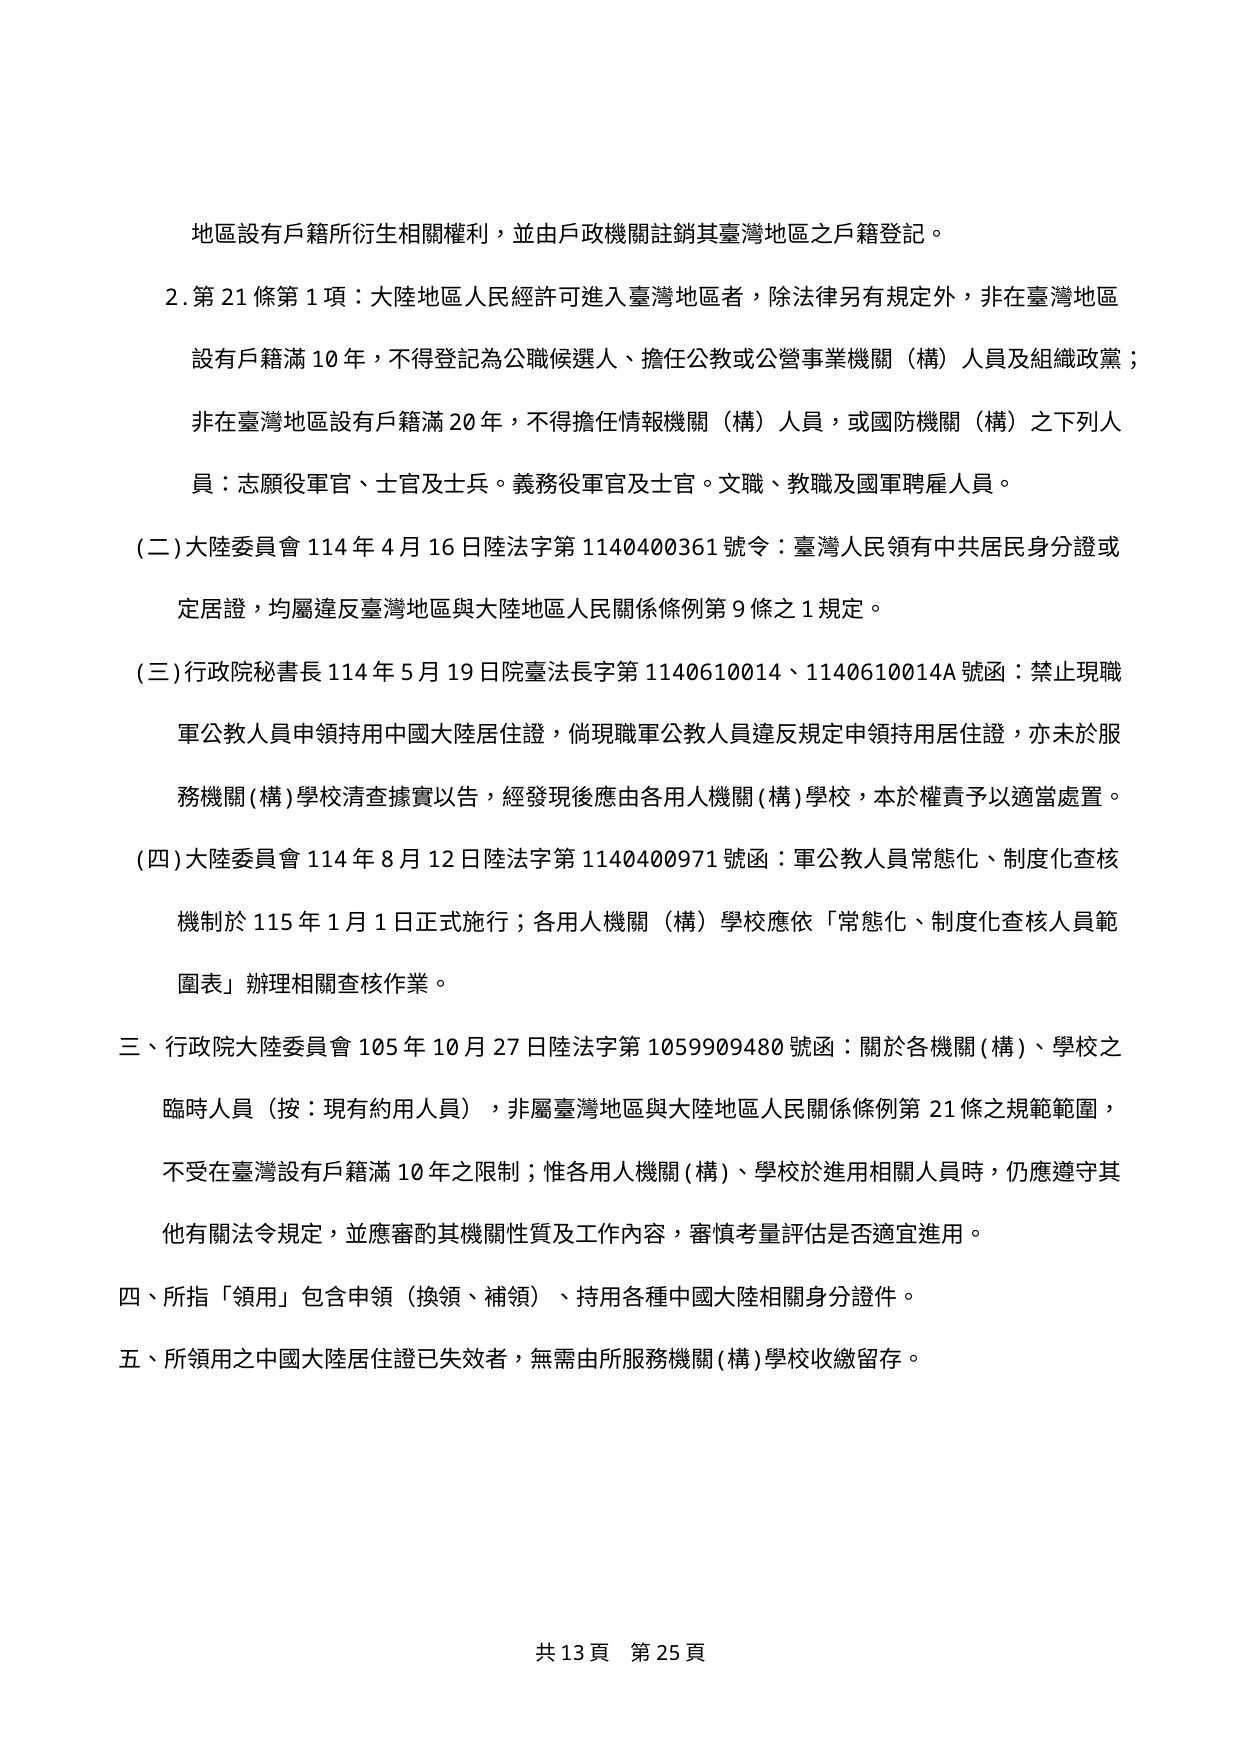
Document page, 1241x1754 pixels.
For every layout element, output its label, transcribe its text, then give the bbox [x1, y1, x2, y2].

text 五、所領用之中國大陸居住證已失效者，無需由所服務機關(構)學校收繳留存。 [118, 1316, 1122, 1379]
text 三、行政院大陸委員會105年10月27日陸法字第1059909480號函：關於各機關(構)、學校之臨時人員（按：現有約用人員），非屬臺灣地區與大陸地區人民關係條例第21條之規範範圍，不受在臺灣設有戶籍滿10年之限制；惟各用人機關(構)、學校於進用相關人員時，仍應遵守其他有關法令規定，並應審酌其機關性質及工作內容，審慎考量評估是否適宜進用。 [118, 1004, 1122, 1254]
text (四)大陸委員會114年8月12日陸法字第1140400971號函：軍公教人員常態化、制度化查核機制於115年1月1日正式施行；各用人機關（構）學校應依「常態化、制度化查核人員範圍表」辦理相關查核作業。 [133, 816, 1120, 1004]
text 四、所指「領用」包含申領（換領、補領）、持用各種中國大陸相關身分證件。 [118, 1254, 1122, 1316]
text 2.第21條第1項：大陸地區人民經許可進入臺灣地區者，除法律另有規定外，非在臺灣地區設有戶籍滿10年，不得登記為公職候選人、擔任公教或公營事業機關（構）人員及組織政黨；非在臺灣地區設有戶籍滿20年，不得擔任情報機關（構）人員，或國防機關（構）之下列人員：志願役軍官、士官及士兵。義務役軍官及士官。文職、教職及國軍聘雇人員。 [164, 254, 1122, 504]
text (二)大陸委員會114年4月16日陸法字第1140400361號令：臺灣人民領有中共居民身分證或定居證，均屬違反臺灣地區與大陸地區人民關係條例第9條之1規定。 [133, 504, 1122, 629]
text 地區設有戶籍所衍生相關權利，並由戶政機關註銷其臺灣地區之戶籍登記。 [164, 191, 1122, 254]
text (三)行政院秘書長114年5月19日院臺法長字第1140610014、1140610014A號函：禁止現職軍公教人員申領持用中國大陸居住證，倘現職軍公教人員違反規定申領持用居住證，亦未於服務機關(構)學校清查據實以告，經發現後應由各用人機關(構)學校，本於權責予以適當處置。 [133, 629, 1122, 816]
